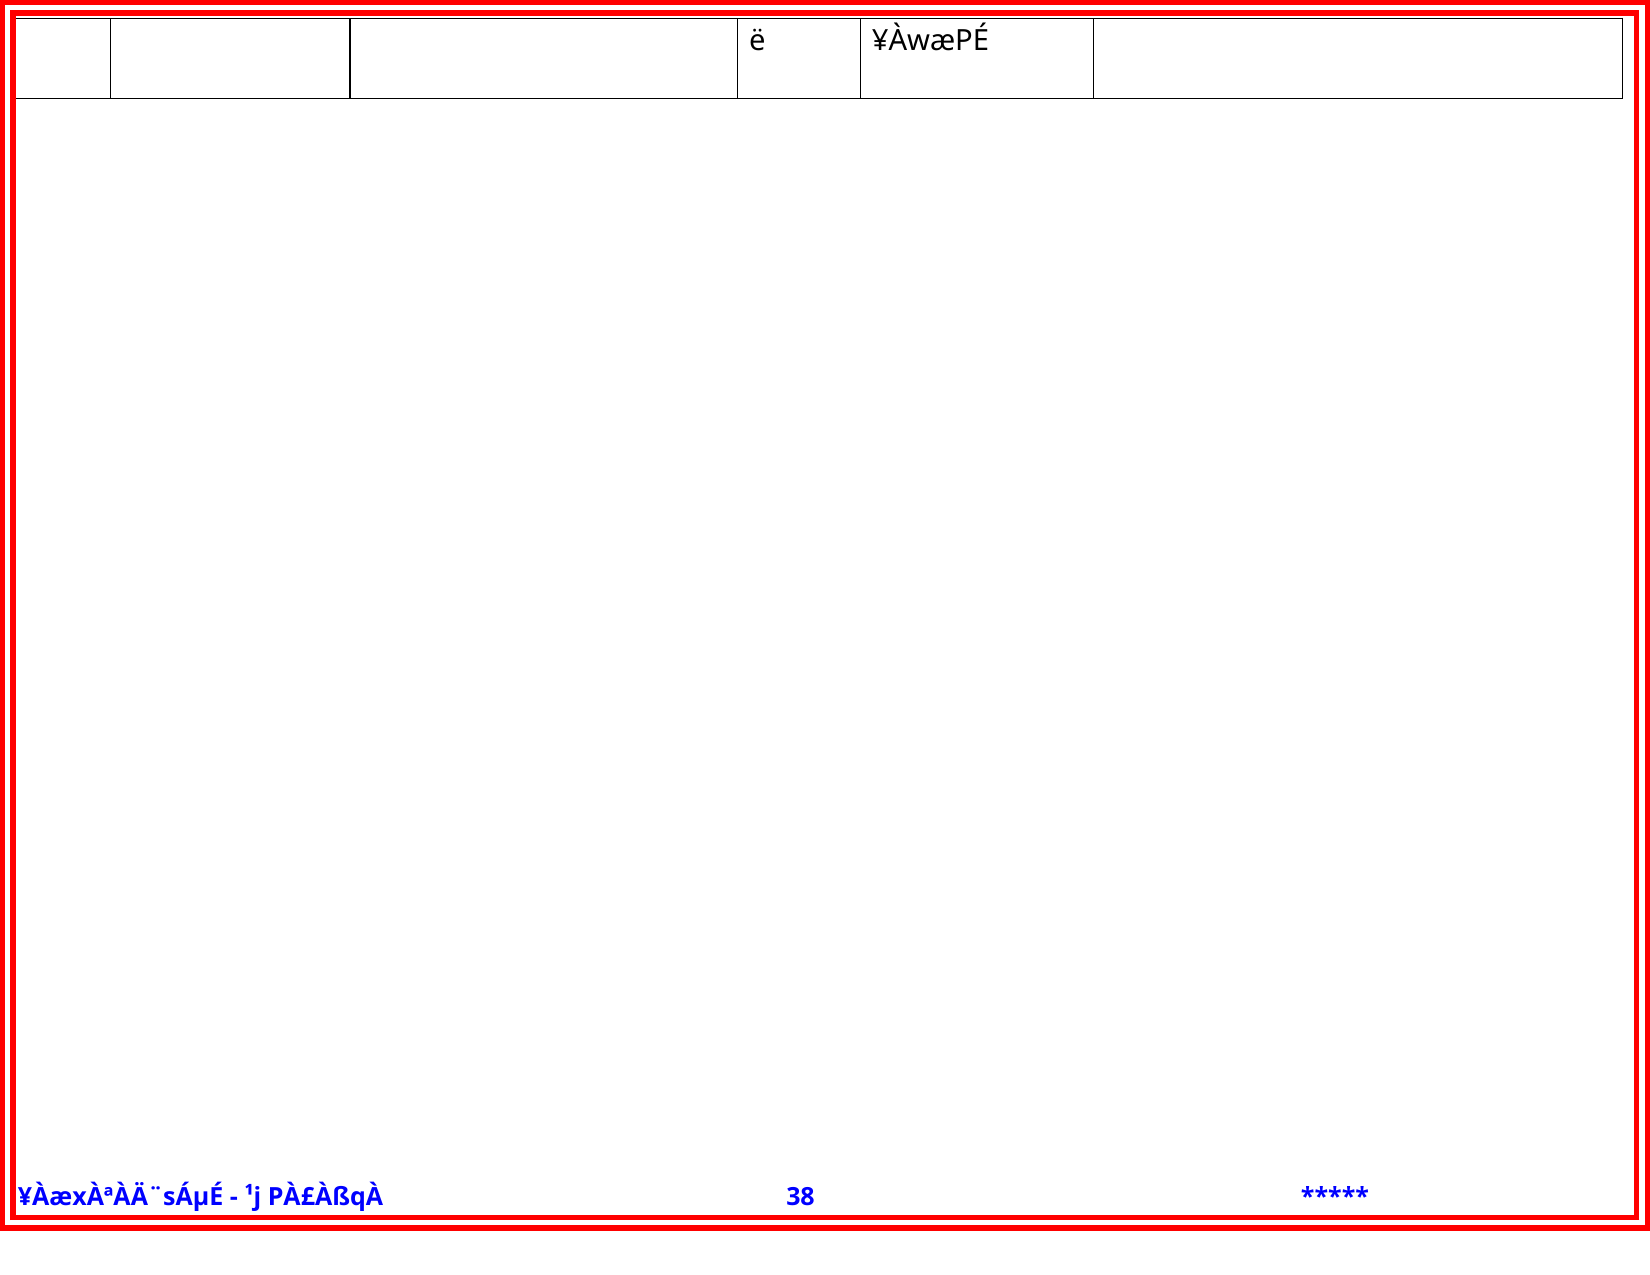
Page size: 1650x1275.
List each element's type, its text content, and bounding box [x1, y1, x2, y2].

table_cell [351, 19, 737, 98]
table_cell ¥ÀwæPÉ [861, 19, 1093, 98]
table_cell [111, 19, 349, 98]
table_cell ë [738, 19, 860, 98]
table_cell [16, 19, 110, 98]
table_cell [1094, 19, 1622, 98]
